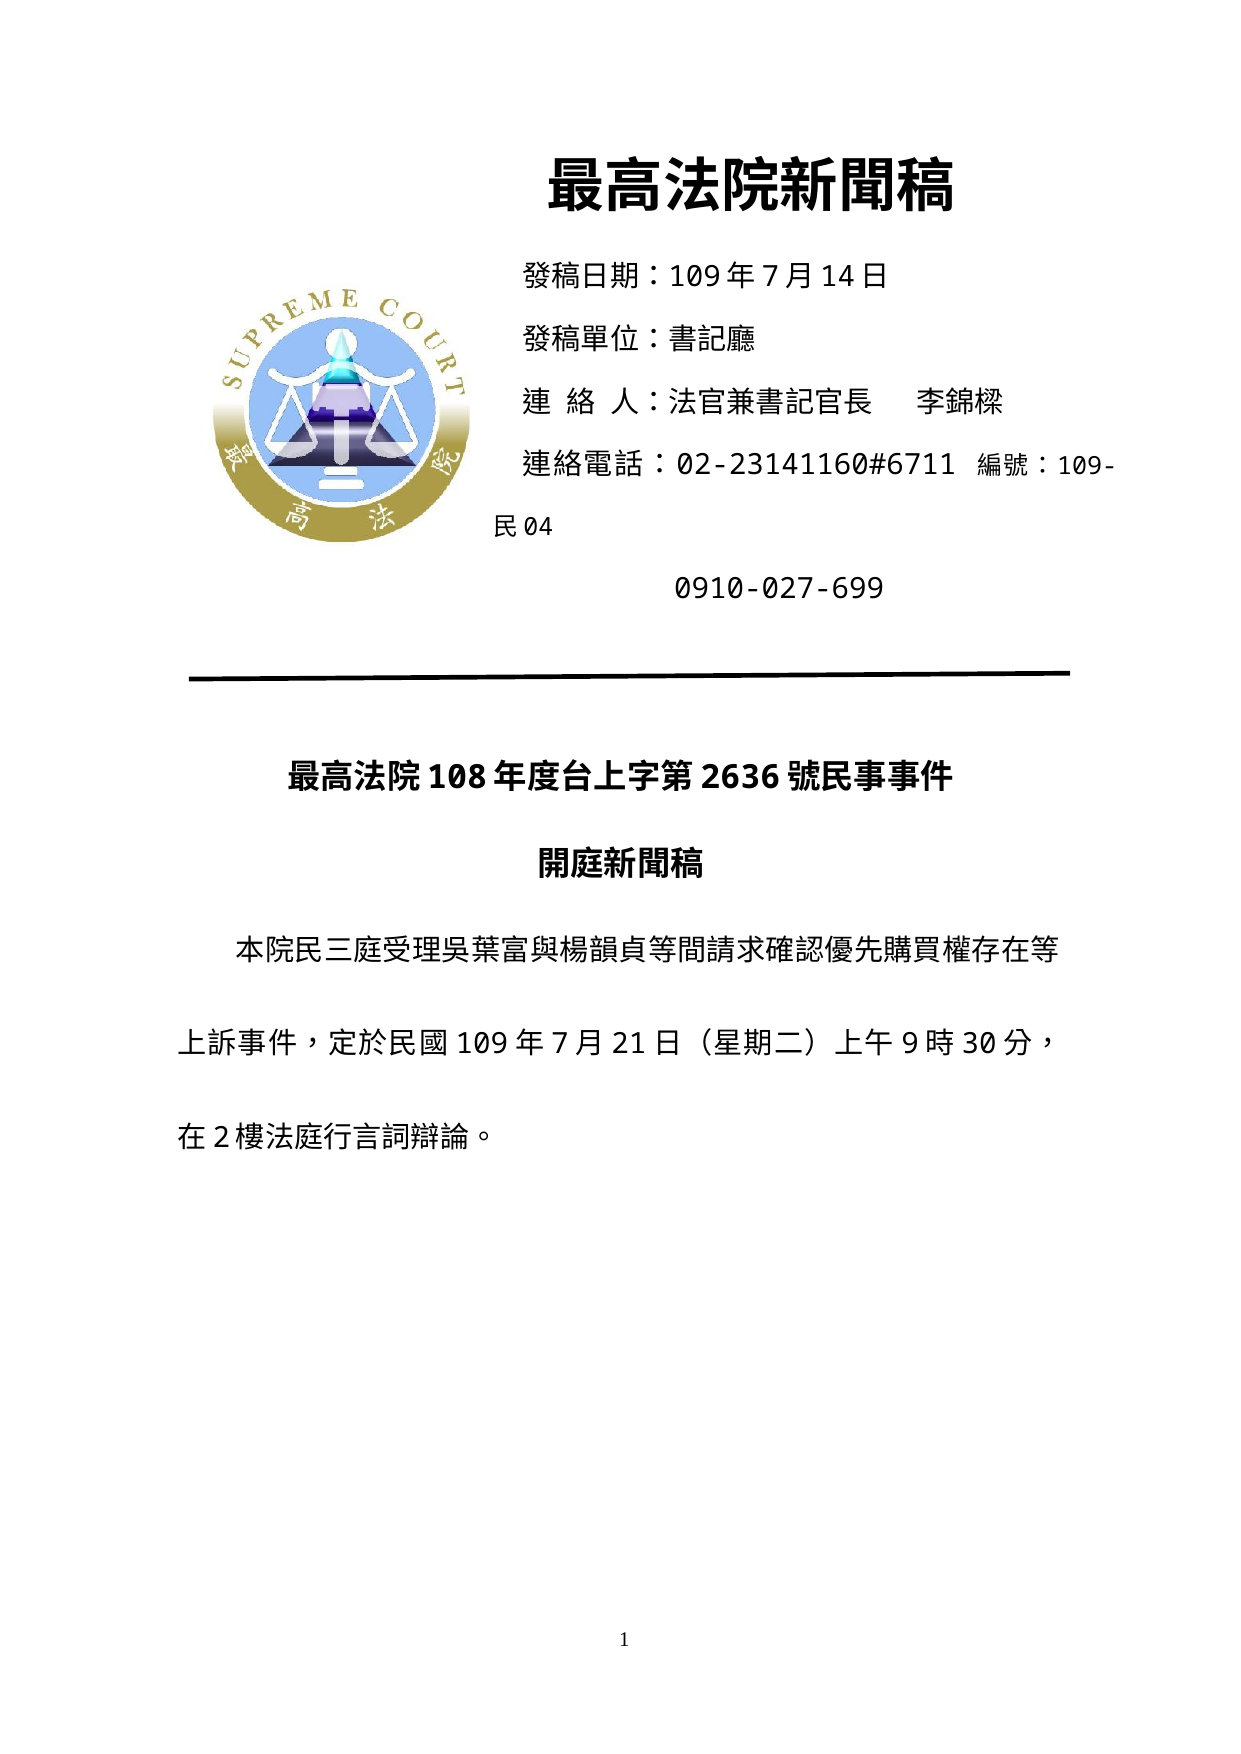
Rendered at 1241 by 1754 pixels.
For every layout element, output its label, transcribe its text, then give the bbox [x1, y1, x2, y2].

text 本院民三庭受理吳葉富與楊韻貞等間請求確認優先購買權存在等上訴事件，定於民國109年7月21日（星期二）上午9時30分，在2樓法庭行言詞辯論。 [177, 906, 1063, 1156]
text 開庭新聞稿 [177, 819, 1063, 882]
text 最高法院108年度台上字第2636號民事事件 [177, 733, 1063, 795]
table_header [161, 108, 490, 670]
table_header 最高法院新聞稿 發稿日期：109年7月14日 發稿單位：書記廳 連 絡 人：法官兼書記官長 李錦樑 連絡電話：02-23141160#6711 編號：109-民04 0910-027-699 [490, 108, 1120, 670]
